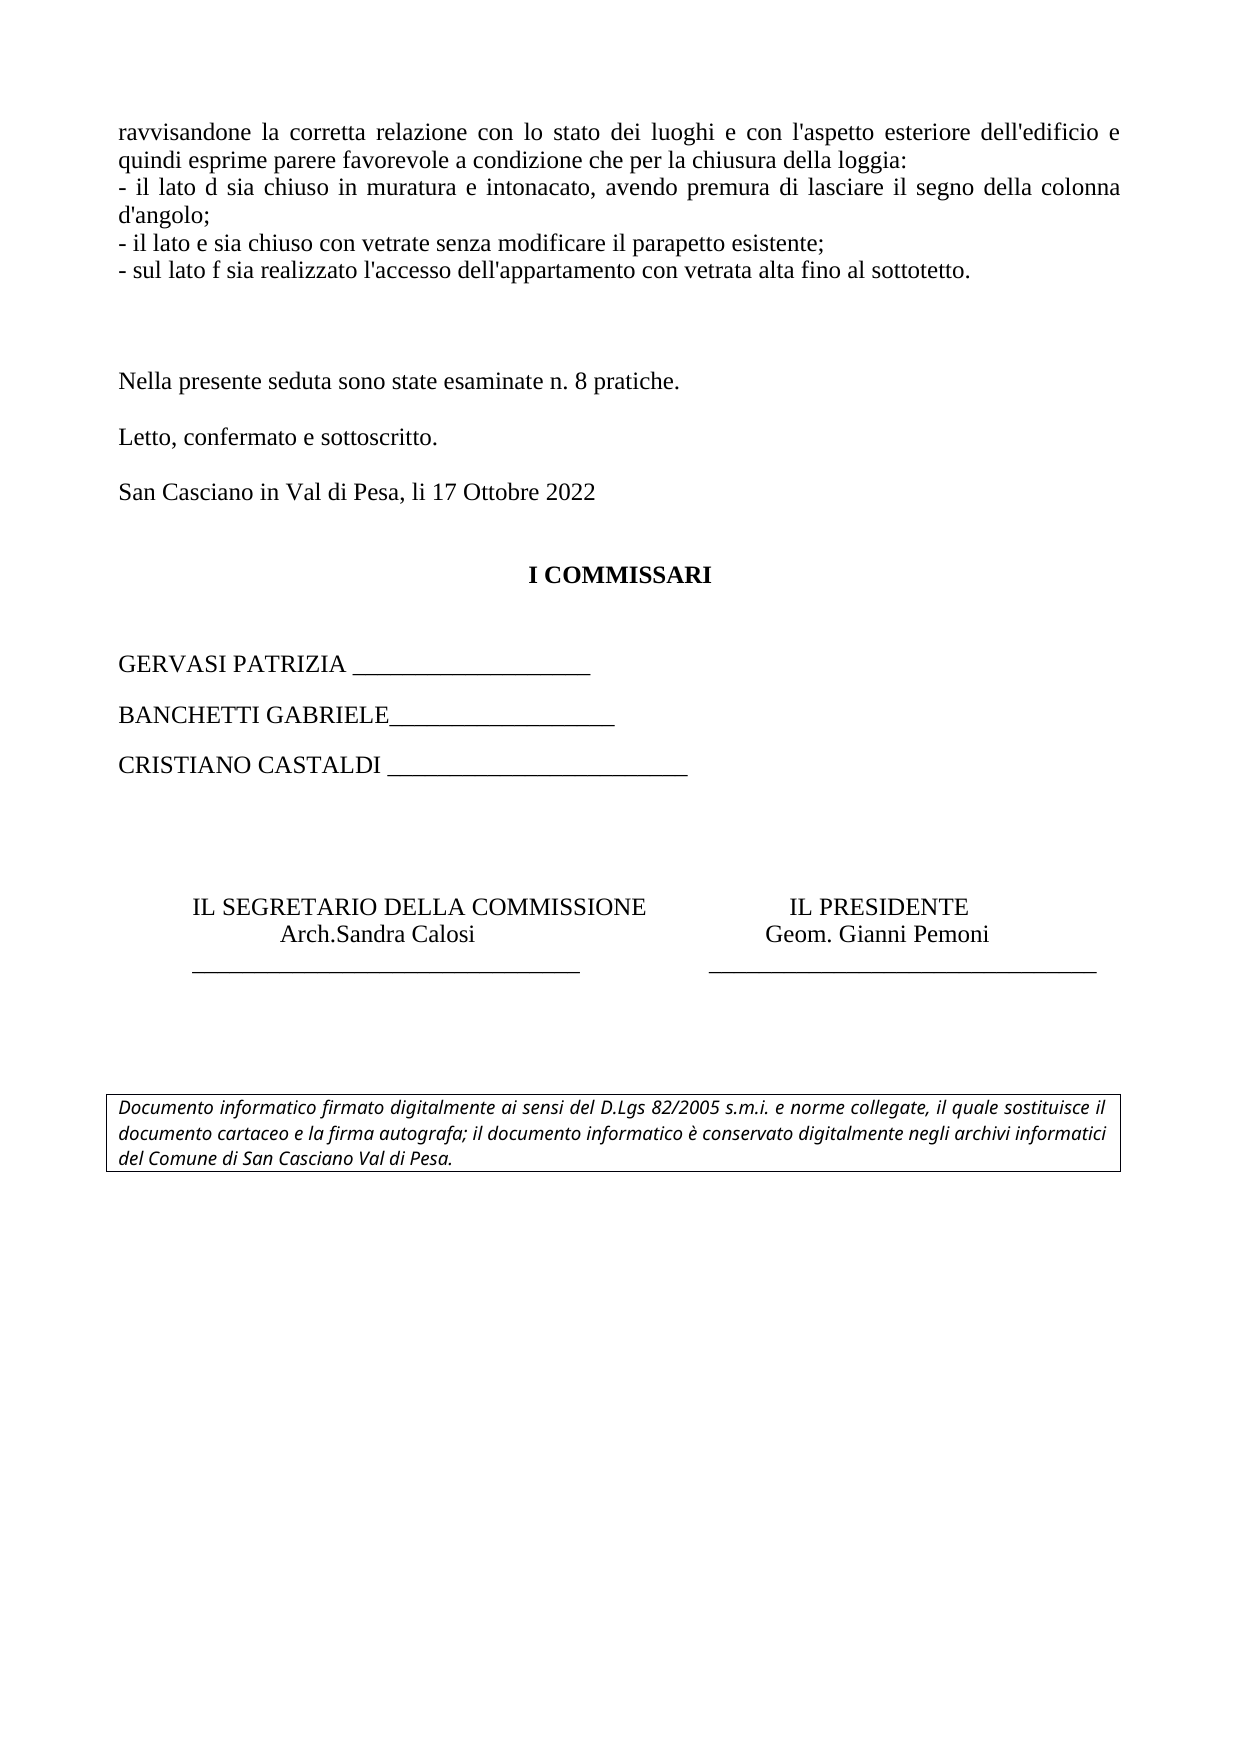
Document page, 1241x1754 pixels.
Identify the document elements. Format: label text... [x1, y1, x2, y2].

text I COMMISSARI [118, 561, 1122, 589]
text CRISTIANO CASTALDI ________________________ [118, 751, 1093, 779]
table_header Documento informatico firmato digitalmente ai sensi del D.Lgs 82/2005 s.m.i. e norme collegate, il quale sostituisce il documento cartaceo e la firma autografa; il documento informatico è conservato digitalmente negli archivi informatici del Comune di San Casciano Val di Pesa. [107, 1095, 1120, 1171]
text Letto, confermato e sottoscritto. [118, 423, 1122, 451]
text San Casciano in Val di Pesa, li 17 Ottobre 2022 [118, 478, 1122, 506]
text - sul lato f sia realizzato l'accesso dell'appartamento con vetrata alta fino al sottotetto. [118, 257, 1122, 284]
text IL SEGRETARIO DELLA COMMISSIONE IL PRESIDENTE [118, 893, 1122, 920]
text _______________________________ _______________________________ [118, 948, 1122, 976]
text GERVASI PATRIZIA ___________________ [118, 650, 1093, 678]
text ravvisandone la corretta relazione con lo stato dei luoghi e con l'aspetto esteriore dell'edificio e quindi esprime parere favorevole a condizione che per la chiusura della loggia: [118, 118, 1122, 173]
text - il lato d sia chiuso in muratura e intonacato, avendo premura di lasciare il segno della colonna d'angolo; [118, 173, 1122, 229]
text - il lato e sia chiuso con vetrate senza modificare il parapetto esistente; [118, 229, 1122, 257]
text Nella presente seduta sono state esaminate n. 8 pratiche. [118, 367, 1122, 395]
text BANCHETTI GABRIELE__________________ [118, 701, 1093, 729]
text Arch.Sandra Calosi Geom. Gianni Pemoni [118, 920, 1122, 948]
